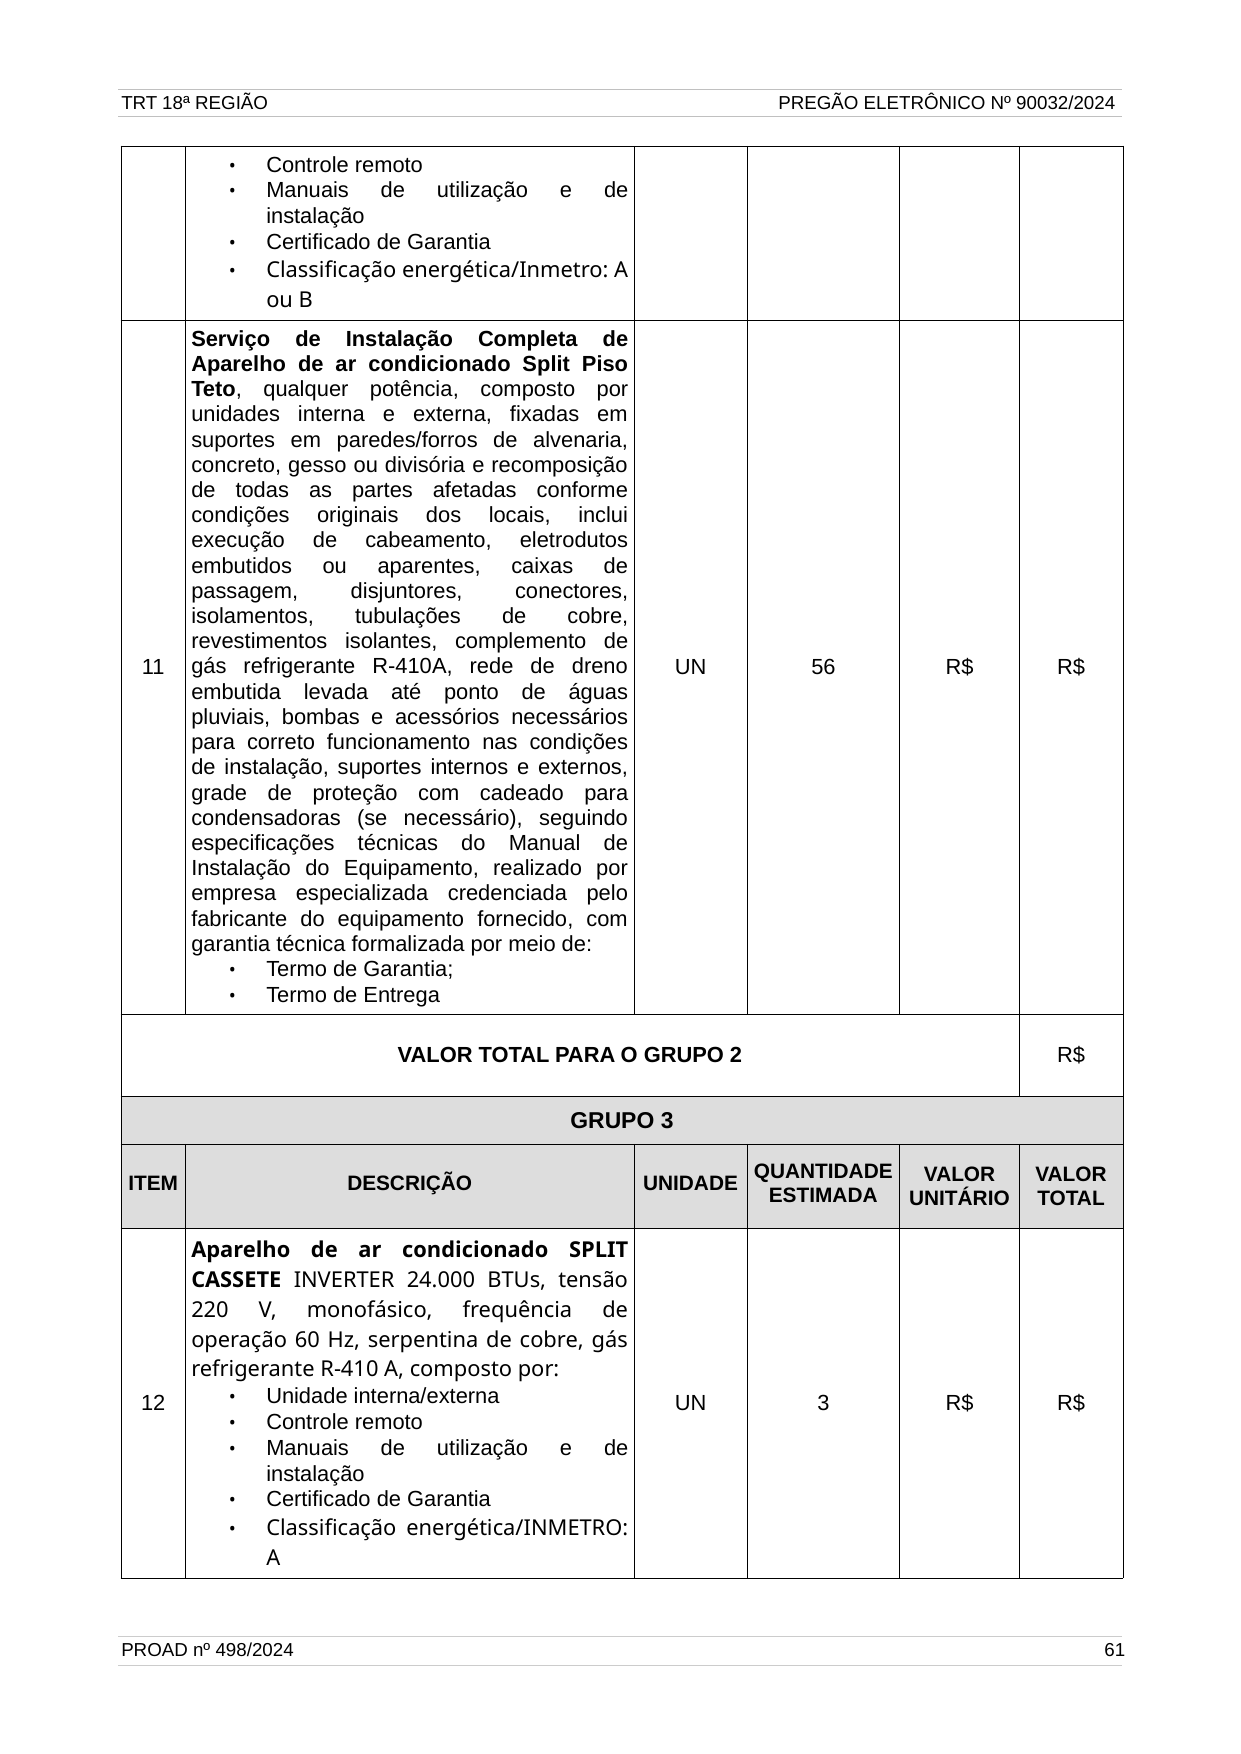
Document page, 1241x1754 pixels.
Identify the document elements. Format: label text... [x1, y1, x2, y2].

table_cell ‍GRUPO 3 [122, 1097, 1123, 1144]
table_cell UN [635, 1229, 747, 1577]
table_cell UNIDADE [635, 1145, 747, 1228]
table_cell [900, 147, 1019, 320]
table_cell Serviço de Instalação Completa de Aparelho de ar condicionado Split Piso Teto, qualquer potência, composto por unidades interna e externa, fixadas em suportes em paredes/forros de alvenaria, concreto, gesso ou divisória e recomposição de todas as partes afetadas conforme condições originais dos locais, inclui execução de cabeamento, eletrodutos embutidos ou aparentes, caixas de passagem, disjuntores, conectores, isolamentos, tubulações de cobre, revestimentos isolantes, complemento de gás refrigerante R-410A, rede de dreno embutida levada até ponto de águas pluviais, bombas e acessórios necessários para correto funcionamento nas condições de instalação, suportes internos e externos, grade de proteção com cadeado para condensadoras (se necessário), seguindo especificações técnicas do Manual de Instalação do Equipamento, realizado por empresa especializada credenciada pelo fabricante do equipamento fornecido, com garantia técnica formalizada por meio de: Termo de Garantia; Termo de Entrega [186, 321, 634, 1013]
table_cell DESCRIÇÃO [186, 1145, 634, 1228]
table_cell VALOR TOTAL [1020, 1145, 1123, 1228]
table_cell UN [635, 321, 747, 1013]
table_cell [635, 147, 747, 320]
table_cell Aparelho de ar condicionado SPLIT CASSETE INVERTER 24.000 BTUs, tensão 220 V, monofásico, frequência de operação 60 Hz, serpentina de cobre, gás refrigerante R-410 A, composto por: Unidade interna/externa Controle remoto Manuais de utilização e de instalação Certificado de Garantia Classificação energética/INMETRO: A [186, 1229, 634, 1577]
table_cell VALOR TOTAL PARA O GRUPO 2 [122, 1015, 1019, 1096]
table_cell 56 [748, 321, 899, 1013]
table_cell QUANTIDADE ESTIMADA [748, 1145, 899, 1228]
table_cell VALOR UNITÁRIO [900, 1145, 1019, 1228]
table_cell R$ [1020, 1015, 1123, 1096]
table_cell R$ [900, 1229, 1019, 1577]
table_cell R$ [1020, 321, 1123, 1013]
table_cell ITEM [122, 1145, 185, 1228]
table_cell R$ [900, 321, 1019, 1013]
table_cell [748, 147, 899, 320]
table_cell ‍11 [122, 321, 185, 1013]
table_cell Aparelho de ar condicionado Tipo Split Piso Teto Frio 60.000 BTU/h, INVERTER, voltagem de 220V/1 fase oi 380V/3fases, frequência de operação 60 Hz, gás refrigerante R-410A, composto por: Unidade interna/externa Controle remoto Manuais de utilização e de instalação Certificado de Garantia Classificação energética/Inmetro: A ou B [186, 147, 634, 320]
table_cell [122, 147, 185, 320]
table_cell R$ [1020, 1229, 1123, 1577]
table_cell 3 [748, 1229, 899, 1577]
table_cell 12‍ [122, 1229, 185, 1577]
table_cell [1020, 147, 1123, 320]
